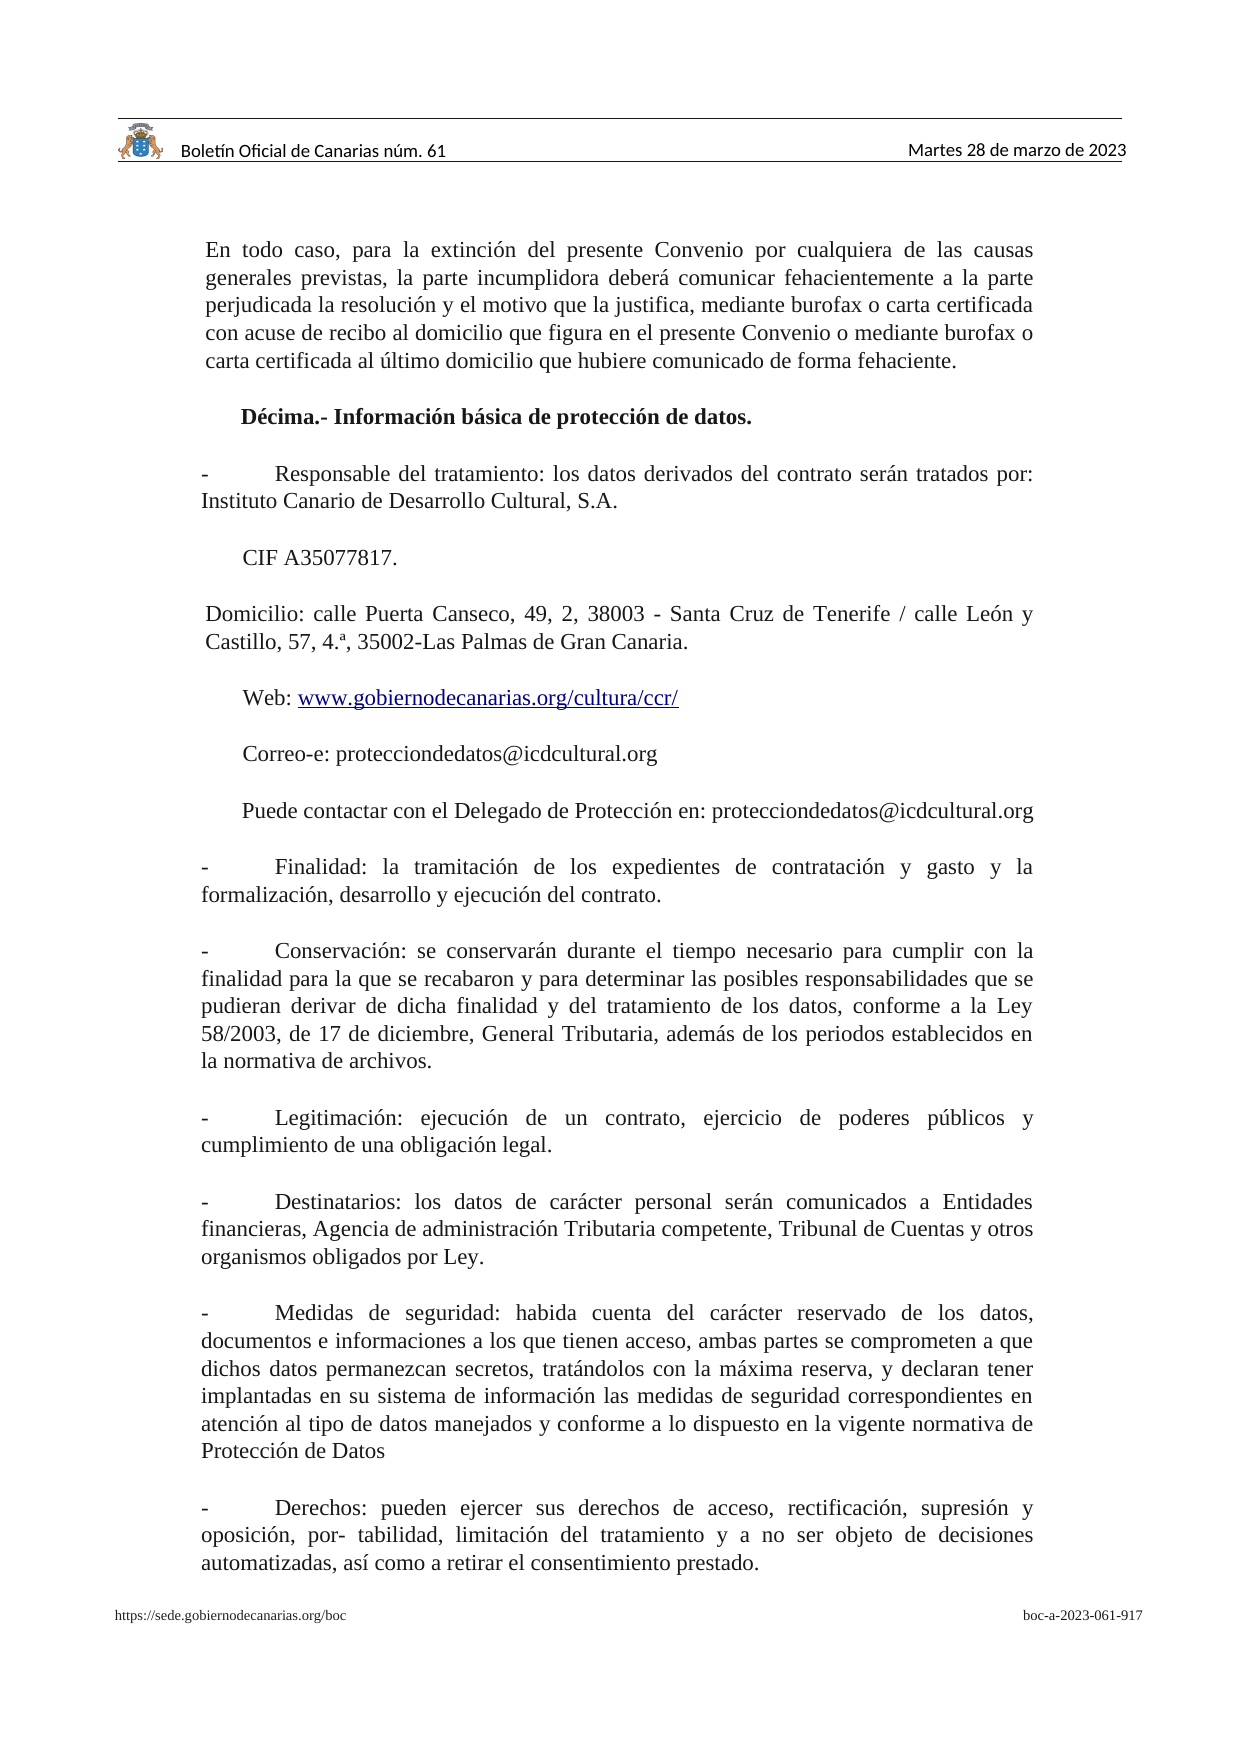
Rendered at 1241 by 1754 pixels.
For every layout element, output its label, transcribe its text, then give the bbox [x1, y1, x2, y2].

text En todo caso, para la extinción del presente Convenio por cualquiera de las causas generales previstas, la parte incumplidora deberá comunicar fehacientemente a la parte perjudicada la resolución y el motivo que la justifica, mediante burofax o carta certificada con acuse de recibo al domicilio que figura en el presente Convenio o mediante burofax o carta certificada al último domicilio que hubiere comunicado de forma fehaciente. [205, 236, 1035, 373]
text Web: www.gobiernodecanarias.org/cultura/ccr/ [242, 684, 1035, 710]
list Medidas de seguridad: habida cuenta del carácter reservado de los datos, documentos e informaciones a los que tienen acceso, ambas partes se comprometen a que dichos datos permanezcan secretos, tratándolos con la máxima reserva, y declaran tener implantadas en su sistema de información las medidas de seguridad correspondientes en atención al tipo de datos manejados y conforme a lo dispuesto en la vigente normativa de Protección de Datos [201, 1299, 1035, 1464]
list Responsable del tratamiento: los datos derivados del contrato serán tratados por: Instituto Canario de Desarrollo Cultural, S.A. [201, 460, 1035, 514]
list Derechos: pueden ejercer sus derechos de acceso, rectificación, supresión y oposición, por- tabilidad, limitación del tratamiento y a no ser objeto de decisiones automatizadas, así como a retirar el consentimiento prestado. [201, 1494, 1035, 1575]
text Domicilio: calle Puerta Canseco, 49, 2, 38003 - Santa Cruz de Tenerife / calle León y Castillo, 57, 4.ª, 35002-Las Palmas de Gran Canaria. [205, 600, 1035, 654]
text CIF A35077817. [242, 544, 1035, 570]
text Puede contactar con el Delegado de Protección en: protecciondedatos@icdcultural.org [201, 797, 1035, 823]
list Finalidad: la tramitación de los expedientes de contratación y gasto y la formalización, desarrollo y ejecución del contrato. [201, 853, 1035, 907]
text Correo-e: protecciondedatos@icdcultural.org [242, 740, 1035, 767]
list Destinatarios: los datos de carácter personal serán comunicados a Entidades financieras, Agencia de administración Tributaria competente, Tribunal de Cuentas y otros organismos obligados por Ley. [201, 1188, 1035, 1269]
list Legitimación: ejecución de un contrato, ejercicio de poderes públicos y cumplimiento de una obligación legal. [201, 1104, 1035, 1158]
text Décima.- Información básica de protección de datos. [241, 403, 1035, 429]
list Conservación: se conservarán durante el tiempo necesario para cumplir con la finalidad para la que se recabaron y para determinar las posibles responsabilidades que se pudieran derivar de dicha finalidad y del tratamiento de los datos, conforme a la Ley 58/2003, de 17 de diciembre, General Tributaria, además de los periodos establecidos en la normativa de archivos. [201, 937, 1035, 1074]
